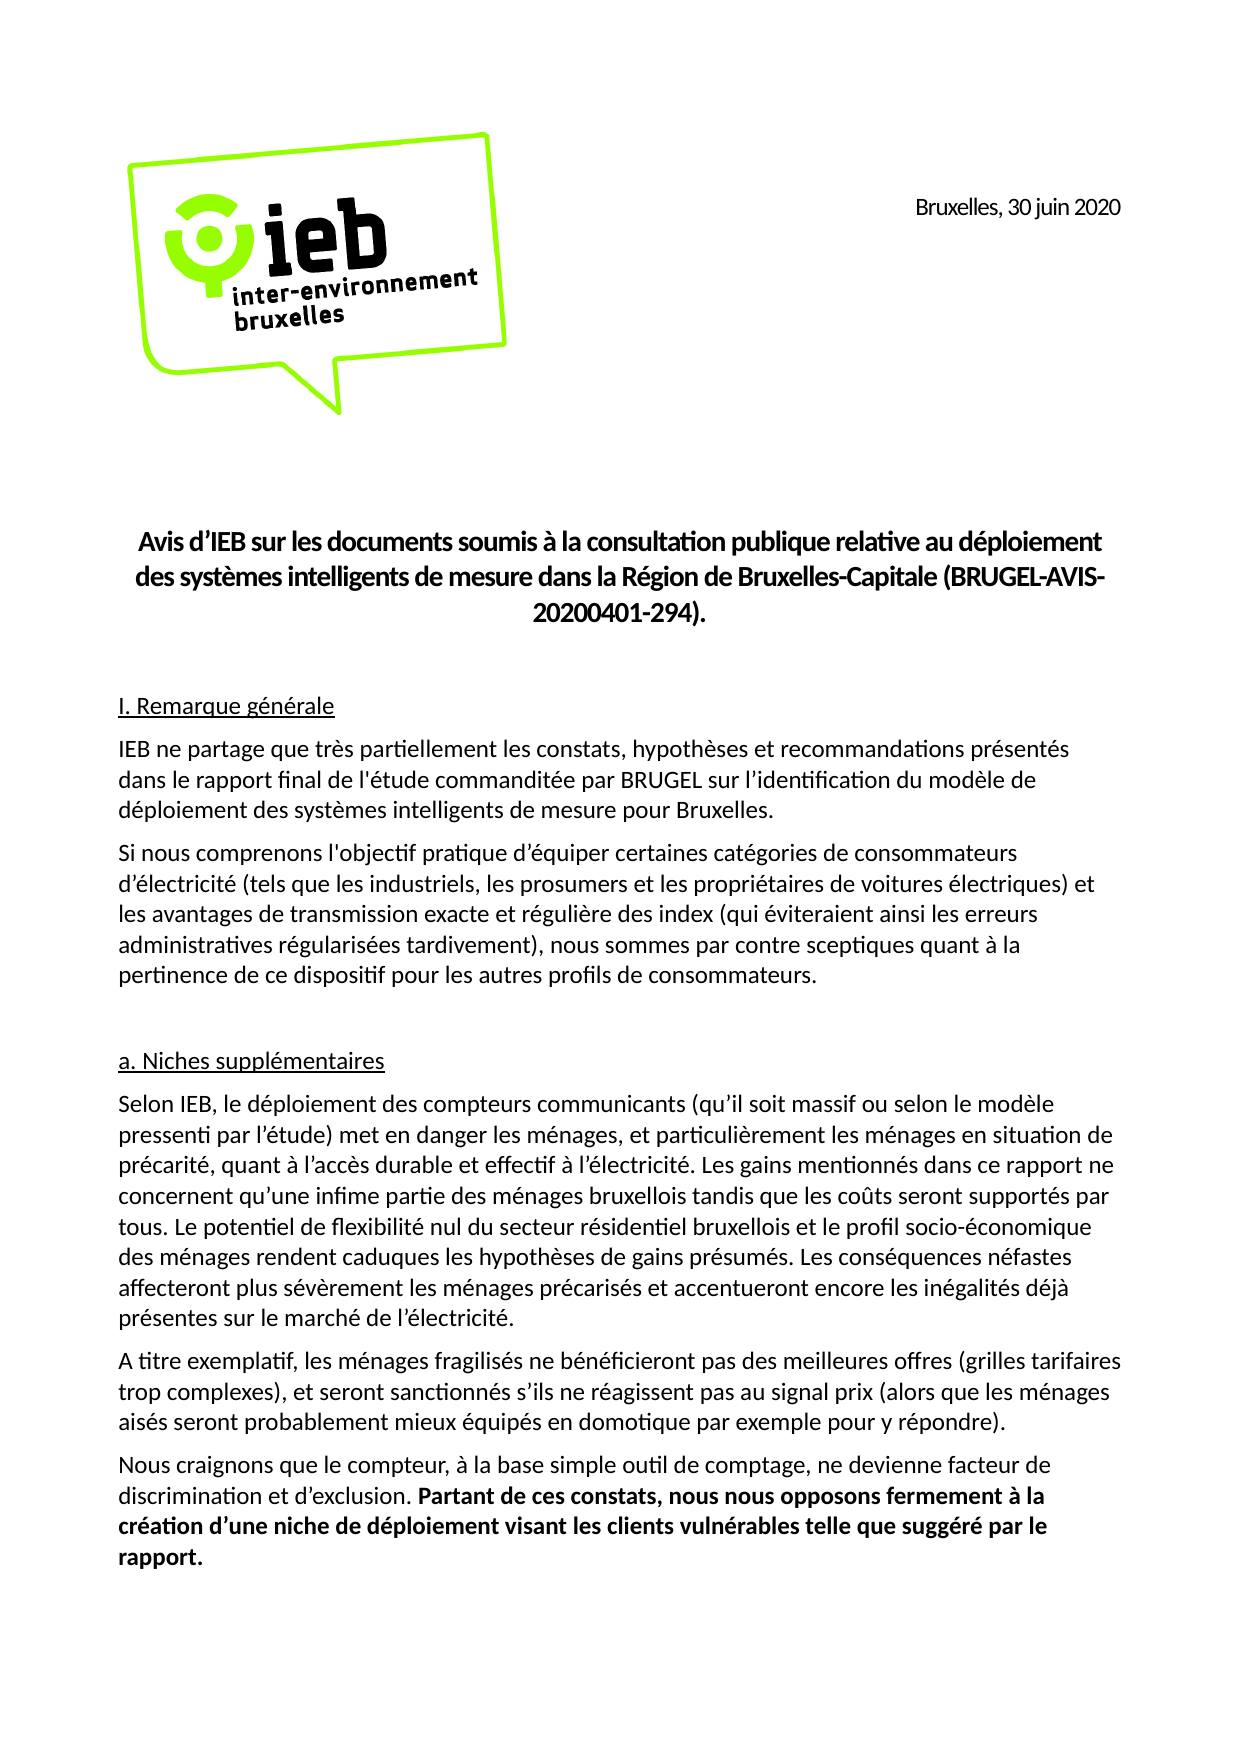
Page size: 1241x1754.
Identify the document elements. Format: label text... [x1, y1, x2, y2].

text I. Remarque générale [118, 690, 1122, 721]
text a. Niches supplémentaires [118, 1046, 1122, 1076]
text Si nous comprenons l'objectif pratique d’équiper certaines catégories de consommateurs d’électricité (tels que les industriels, les prosumers et les propriétaires de voitures électriques) et les avantages de transmission exacte et régulière des index (qui éviteraient ainsi les erreurs administratives régularisées tardivement), nous sommes par contre sceptiques quant à la pertinence de ce dispositif pour les autres profils de consommateurs. [118, 837, 1122, 990]
text Selon IEB, le déploiement des compteurs communicants (qu’il soit massif ou selon le modèle pressenti par l’étude) met en danger les ménages, et particulièrement les ménages en situation de précarité, quant à l’accès durable et effectif à l’électricité. Les gains mentionnés dans ce rapport ne concernent qu’une infime partie des ménages bruxellois tandis que les coûts seront supportés par tous. Le potentiel de flexibilité nul du secteur résidentiel bruxellois et le profil socio-économique des ménages rendent caduques les hypothèses de gains présumés. Les conséquences néfastes affecteront plus sévèrement les ménages précarisés et accentueront encore les inégalités déjà présentes sur le marché de l’électricité. [118, 1088, 1122, 1333]
text IEB ne partage que très partiellement les constats, hypothèses et recommandations présentés dans le rapport final de l'étude commanditée par BRUGEL sur l’identification du modèle de déploiement des systèmes intelligents de mesure pour Bruxelles. [118, 733, 1122, 825]
subtitle Bruxelles, 30 juin 2020 [507, 191, 1122, 222]
subtitle Avis d’IEB sur les documents soumis à la consultation publique relative au déploiement des systèmes intelligents de mesure dans la Région de Bruxelles-Capitale (BRUGEL-AVIS-20200401-294). [118, 523, 1122, 630]
text Nous craignons que le compteur, à la base simple outil de comptage, ne devienne facteur de discrimination et d’exclusion. Partant de ces constats, nous nous opposons fermement à la création d’une niche de déploiement visant les clients vulnérables telle que suggéré par le rapport. [118, 1449, 1122, 1571]
text A titre exemplatif, les ménages fragilisés ne bénéficieront pas des meilleures offres (grilles tarifaires trop complexes), et seront sanctionnés s’ils ne réagissent pas au signal prix (alors que les ménages aisés seront probablement mieux équipés en domotique par exemple pour y répondre). [118, 1345, 1122, 1437]
